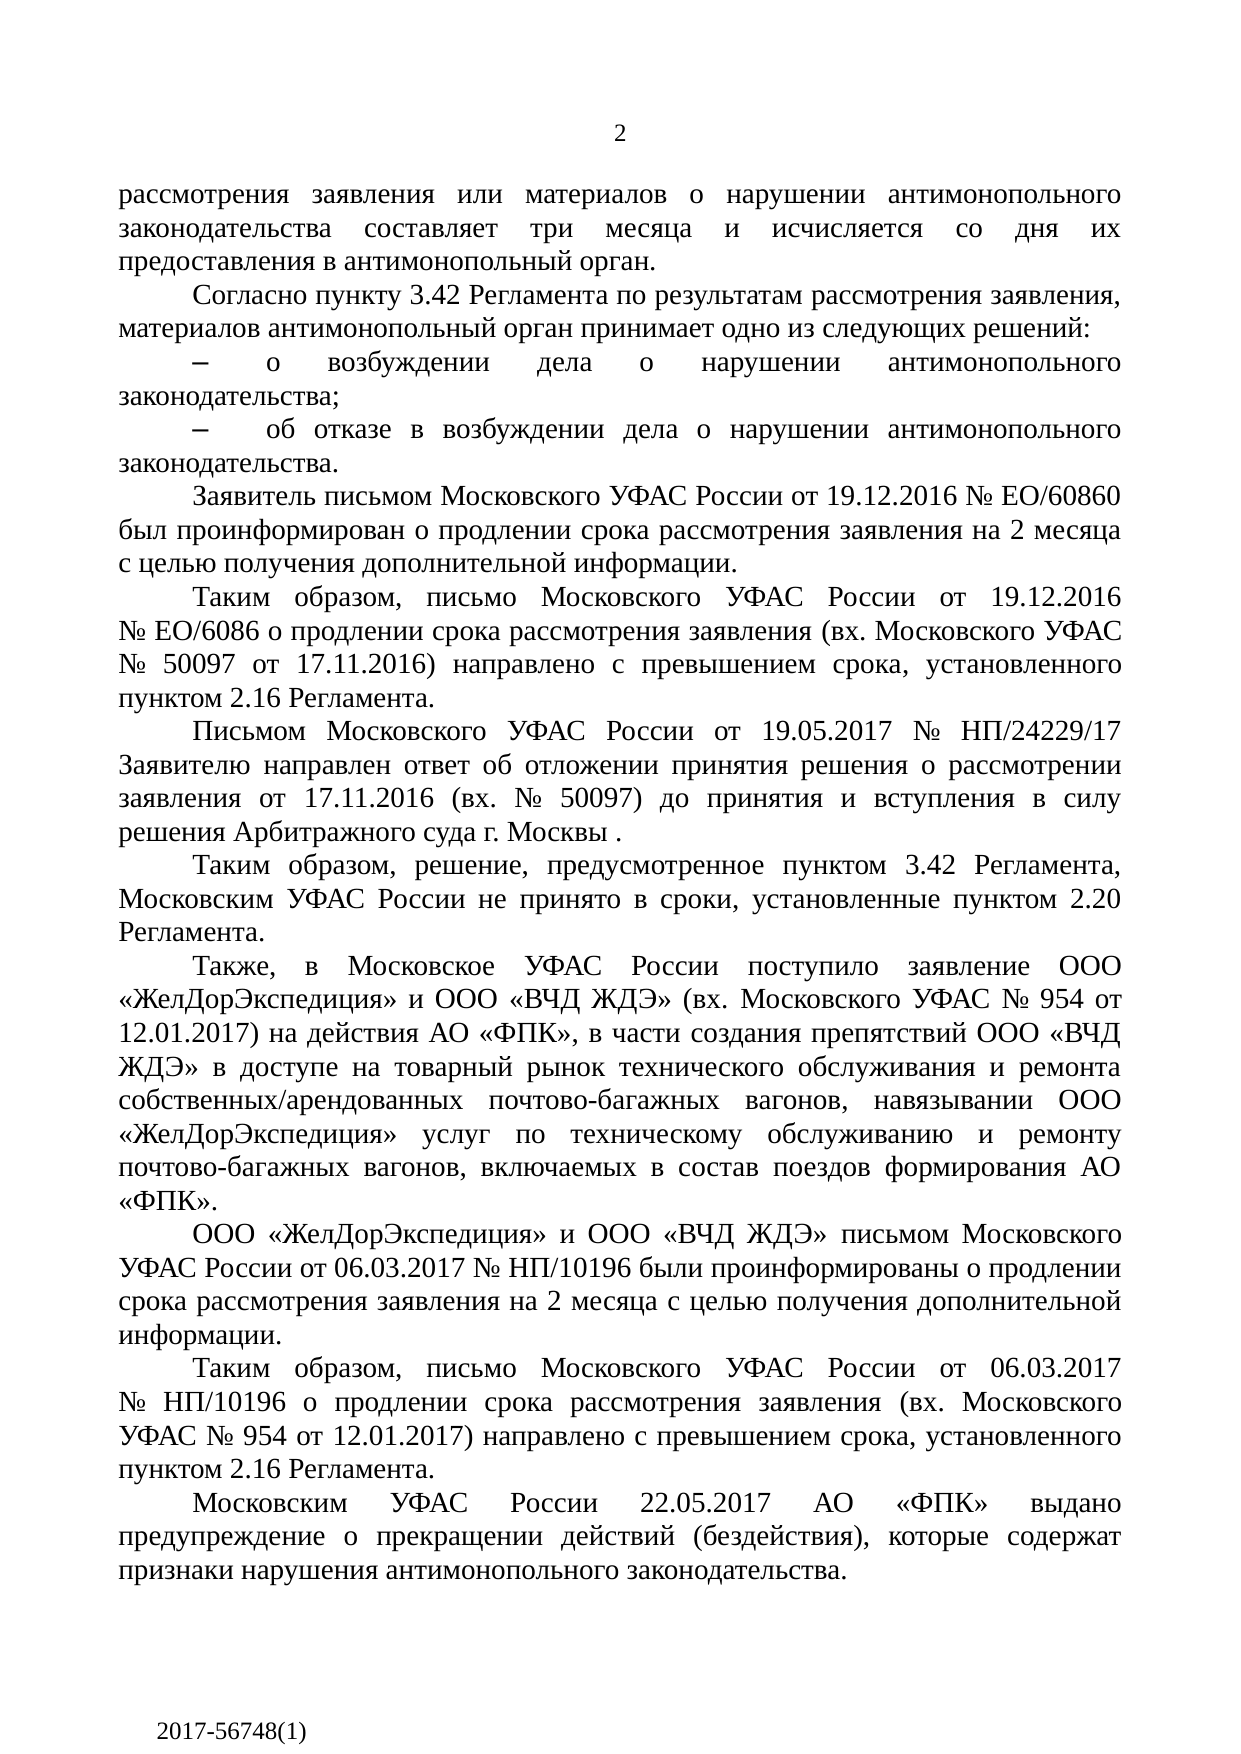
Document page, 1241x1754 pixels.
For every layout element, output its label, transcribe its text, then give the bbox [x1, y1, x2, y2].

text Таким образом, письмо Московского УФАС России от 19.12.2016 № ЕО/6086 о продлении срока рассмотрения заявления (вх. Московского УФАС № 50097 от 17.11.2016) направлено с превышением срока, установленного пунктом 2.16 Регламента. [118, 579, 1122, 713]
list о возбуждении дела о нарушении антимонопольного законодательства; [118, 344, 1122, 411]
text Таким образом, письмо Московского УФАС России от 06.03.2017 № НП/10196 о продлении срока рассмотрения заявления (вх. Московского УФАС № 954 от 12.01.2017) направлено с превышением срока, установленного пунктом 2.16 Регламента. [118, 1351, 1122, 1485]
list об отказе в возбуждении дела о нарушении антимонопольного законодательства. [118, 411, 1122, 478]
text Согласно пункту 3.42 Регламента по результатам рассмотрения заявления, материалов антимонопольный орган принимает одно из следующих решений: [118, 277, 1122, 344]
text Письмом Московского УФАС России от 19.05.2017 № НП/24229/17 Заявителю направлен ответ об отложении принятия решения о рассмотрении заявления от 17.11.2016 (вх. № 50097) до принятия и вступления в силу решения Арбитражного суда г. Москвы . [118, 713, 1122, 847]
text рассмотрения заявления или материалов о нарушении антимонопольного законодательства составляет три месяца и исчисляется со дня их предоставления в антимонопольный орган. [118, 176, 1122, 277]
text Таким образом, решение, предусмотренное пунктом 3.42 Регламента, Московским УФАС России не принято в сроки, установленные пунктом 2.20 Регламента. [118, 847, 1122, 948]
text Также, в Московское УФАС России поступило заявление ООО «ЖелДорЭкспедиция» и ООО «ВЧД ЖДЭ» (вх. Московского УФАС № 954 от 12.01.2017) на действия АО «ФПК», в части создания препятствий ООО «ВЧД ЖДЭ» в доступе на товарный рынок технического обслуживания и ремонта собственных/арендованных почтово-багажных вагонов, навязывании ООО «ЖелДорЭкспедиция» услуг по техническому обслуживанию и ремонту почтово-багажных вагонов, включаемых в состав поездов формирования АО «ФПК». [118, 948, 1122, 1216]
text Заявитель письмом Московского УФАС России от 19.12.2016 № ЕО/60860 был проинформирован о продлении срока рассмотрения заявления на 2 месяца с целью получения дополнительной информации. [118, 478, 1122, 579]
text ООО «ЖелДорЭкспедиция» и ООО «ВЧД ЖДЭ» письмом Московского УФАС России от 06.03.2017 № НП/10196 были проинформированы о продлении срока рассмотрения заявления на 2 месяца с целью получения дополнительной информации. [118, 1216, 1122, 1351]
text Московским УФАС России 22.05.2017 АО «ФПК» выдано предупреждение о прекращении действий (бездействия), которые содержат признаки нарушения антимонопольного законодательства. [118, 1485, 1122, 1585]
